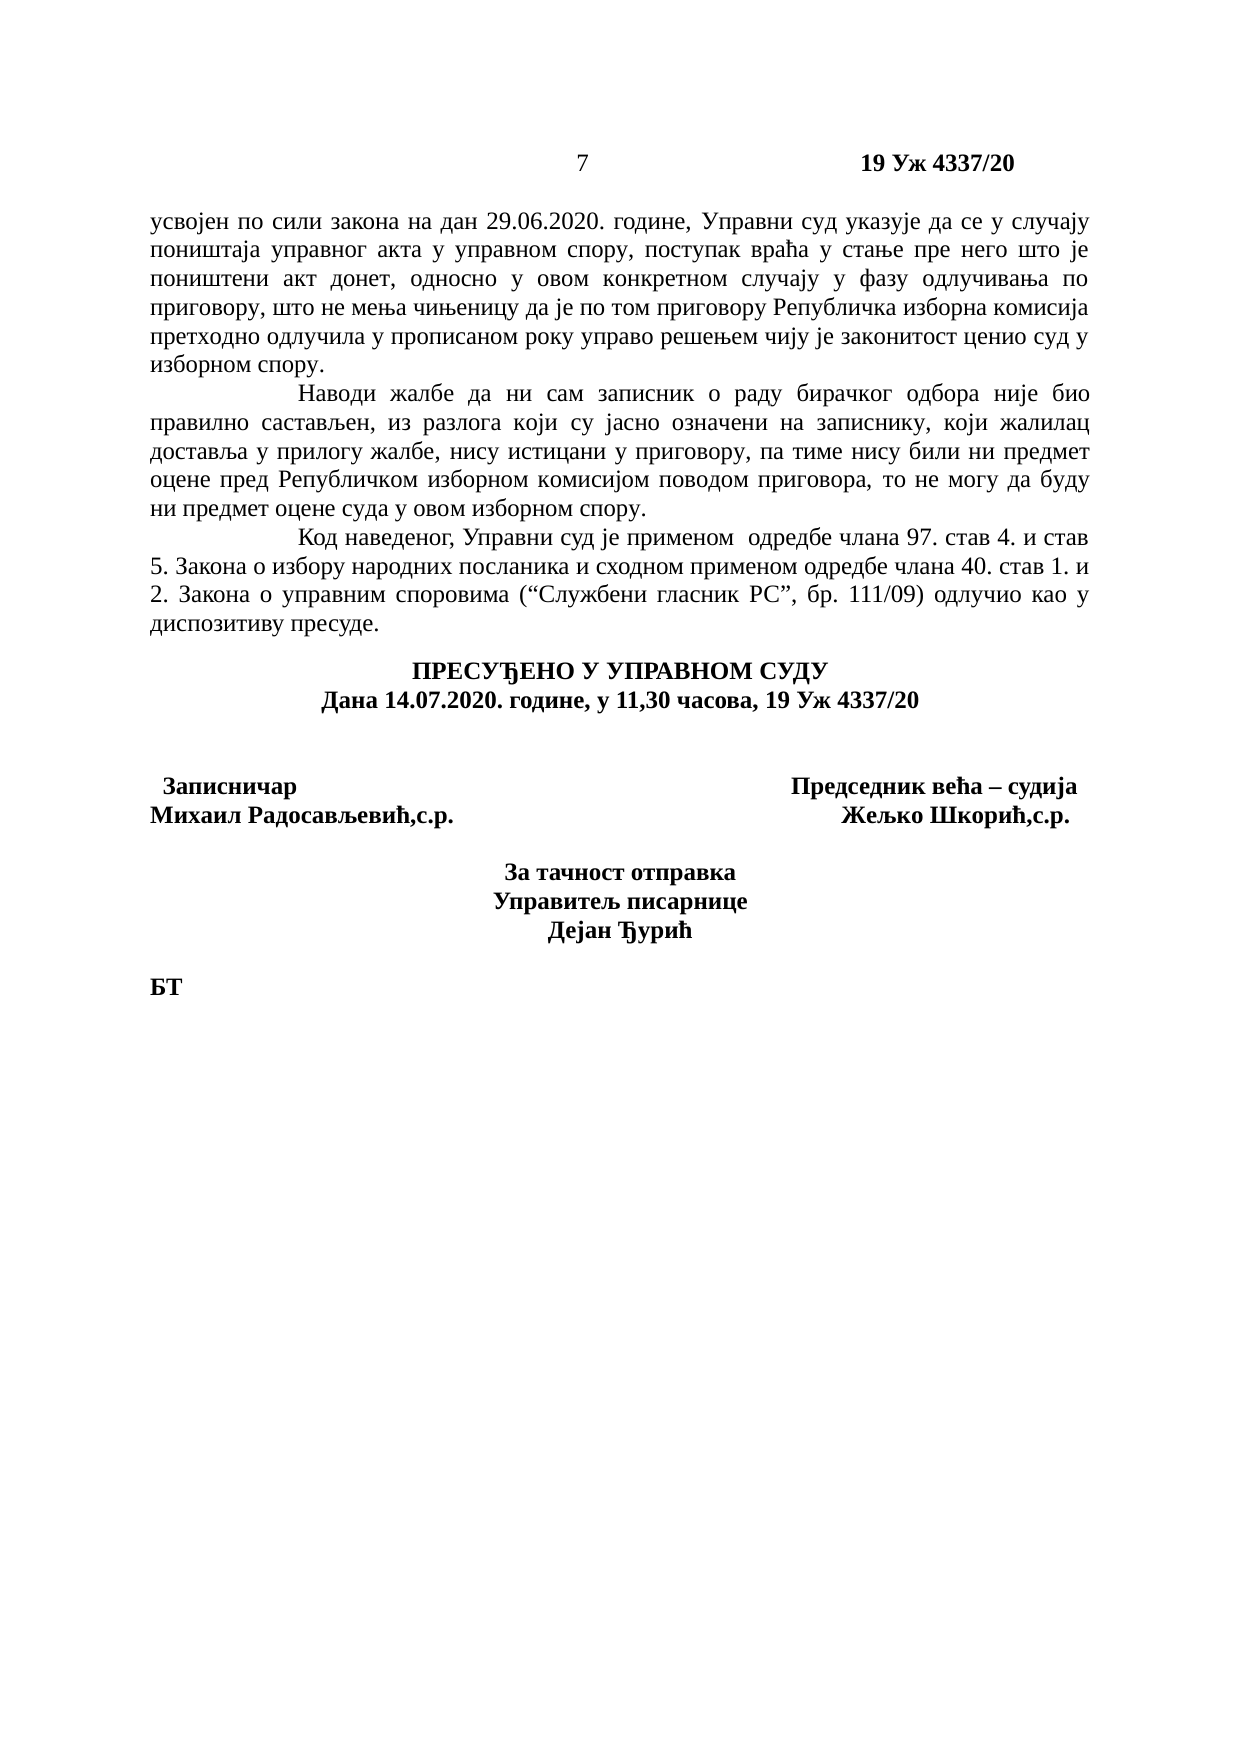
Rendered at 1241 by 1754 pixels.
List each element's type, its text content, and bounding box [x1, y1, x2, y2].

text За тачност отправка [150, 857, 1090, 886]
text Код наведеног, Управни суд је применом одредбе члана 97. став 4. и став 5. Закона о избору народних посланика и сходном применом одредбе члана 40. став 1. и 2. Закона о управним споровима (“Службени гласник РС”, бр. 111/09) одлучио као у диспозитиву пресуде. [150, 522, 1090, 637]
text Наводи жалбе да ни сам записник о раду бирачког одбора није био правилно састављен, из разлога који су јасно означени на записнику, који жалилац доставља у прилогу жалбе, нису истицани у приговору, па тиме нису били ни предмет оцене пред Републичком изборном комисијом поводом приговора, то не могу да буду ни предмет оцене суда у овом изборном спору. [150, 378, 1090, 522]
text ПРЕСУЂЕНО У УПРАВНОМ СУДУ [150, 656, 1090, 685]
text Записничар Председник већа – судија [150, 771, 1090, 800]
text Дана 14.07.2020. године, у 11,30 часова, 19 Уж 4337/20 [150, 685, 1090, 714]
text усвојен по сили закона на дан 29.06.2020. године, Управни суд указује да се у случају поништаја управног акта у управном спору, поступак враћа у стање пре него што је поништени акт донет, односно у овом конкретном случају у фазу одлучивања по приговору, што не мења чињеницу да је по том приговору Републичка изборна комисија претходно одлучила у прописаном року управо решењем чију је законитост ценио суд у изборном спору. [150, 206, 1090, 378]
text Дејан Ђурић [150, 915, 1090, 944]
text Михаил Радосављевић,с.р. Жељко Шкорић,с.р. [150, 800, 1090, 829]
text БТ [150, 972, 1090, 1001]
text Управитељ писарнице [150, 886, 1090, 915]
